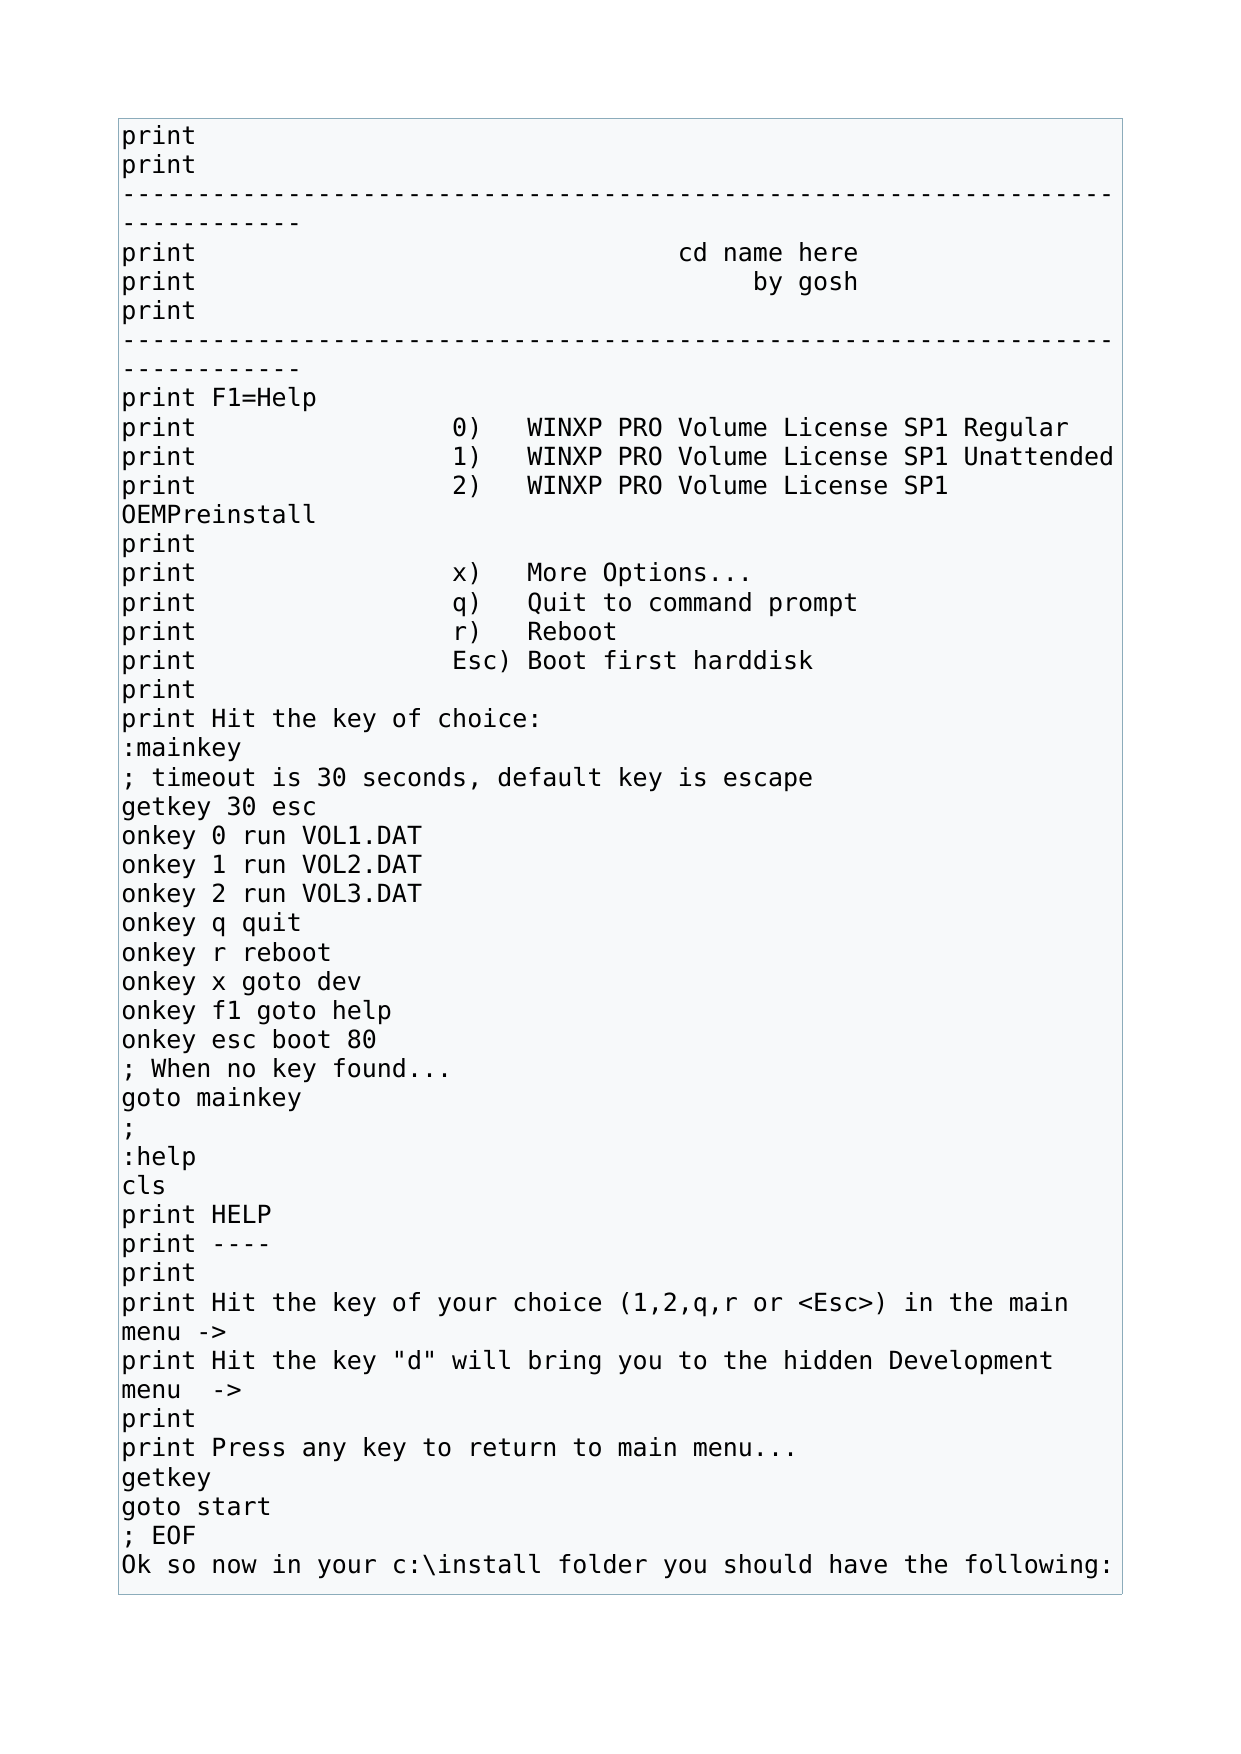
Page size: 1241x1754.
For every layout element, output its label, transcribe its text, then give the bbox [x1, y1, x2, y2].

table_header print print ------------------------------------------------------------------------------ print cd name here print by gosh print ------------------------------------------------------------------------------ print F1=Help print 0) WINXP PRO Volume License SP1 Regular print 1) WINXP PRO Volume License SP1 Unattended print 2) WINXP PRO Volume License SP1 OEMPreinstall print print x) More Options... print q) Quit to command prompt print r) Reboot print Esc) Boot first harddisk print print Hit the key of choice: :mainkey ; timeout is 30 seconds, default key is escape getkey 30 esc onkey 0 run VOL1.DAT onkey 1 run VOL2.DAT onkey 2 run VOL3.DAT onkey q quit onkey r reboot onkey x goto dev onkey f1 goto help onkey esc boot 80 ; When no key found... goto mainkey ; :help cls print HELP print ---- print print Hit the key of your choice (1,2,q,r or <Esc>) in the main menu -> print Hit the key "d" will bring you to the hidden Development menu -> print print Press any key to return to main menu... getkey goto start ; EOF Ok so now in your c:\install folder you should have the following: [119, 119, 1122, 1594]
